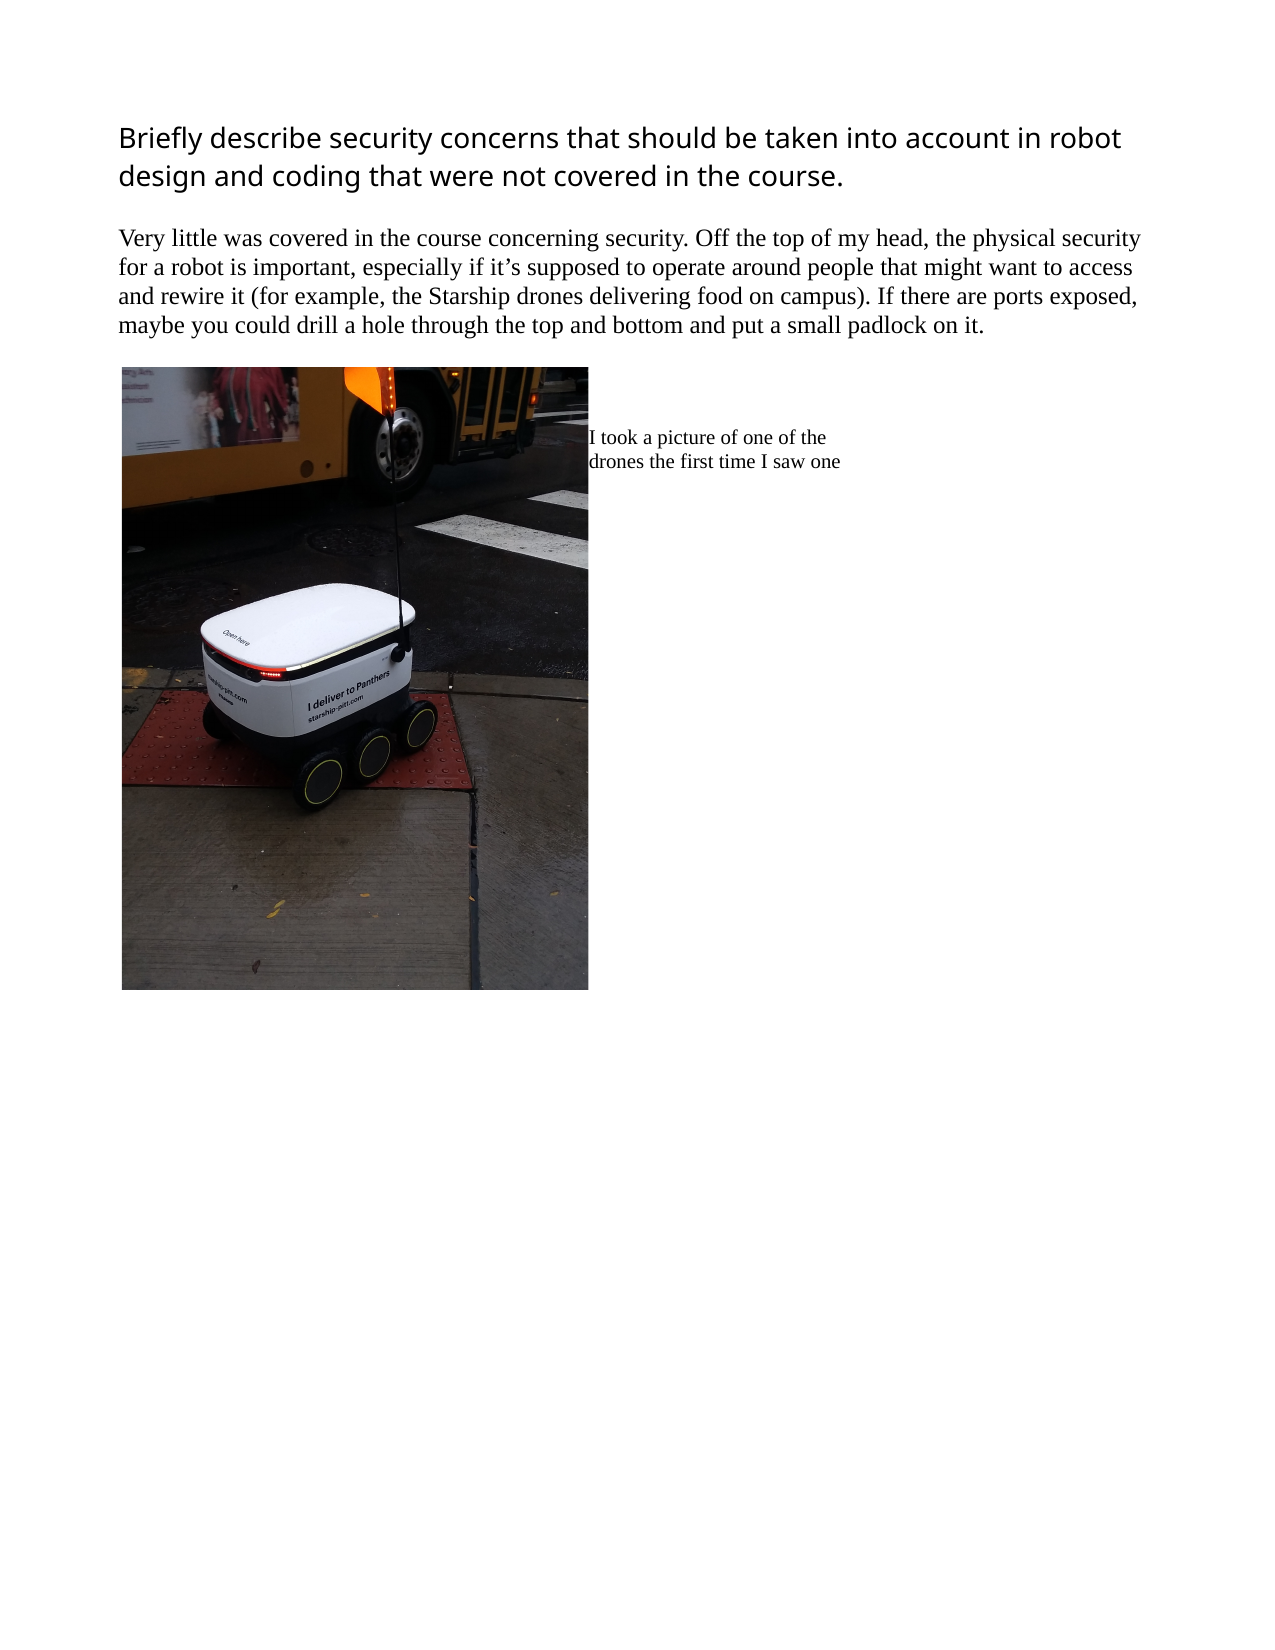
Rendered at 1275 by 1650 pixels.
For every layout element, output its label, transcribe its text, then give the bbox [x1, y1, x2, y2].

text I took a picture of one of the [589, 425, 1157, 449]
text Very little was covered in the course concerning security. Off the top of my head, the physical security for a robot is important, especially if it’s supposed to operate around people that might want to access and rewire it (for example, the Starship drones delivering food on campus). If there are ports exposed, maybe you could drill a hole through the top and bottom and put a small padlock on it. [118, 223, 1157, 338]
picture [121, 367, 589, 990]
text drones the first time I saw one [589, 449, 1157, 473]
text Briefly describe security concerns that should be taken into account in robot design and coding that were not covered in the course. [118, 118, 1157, 195]
